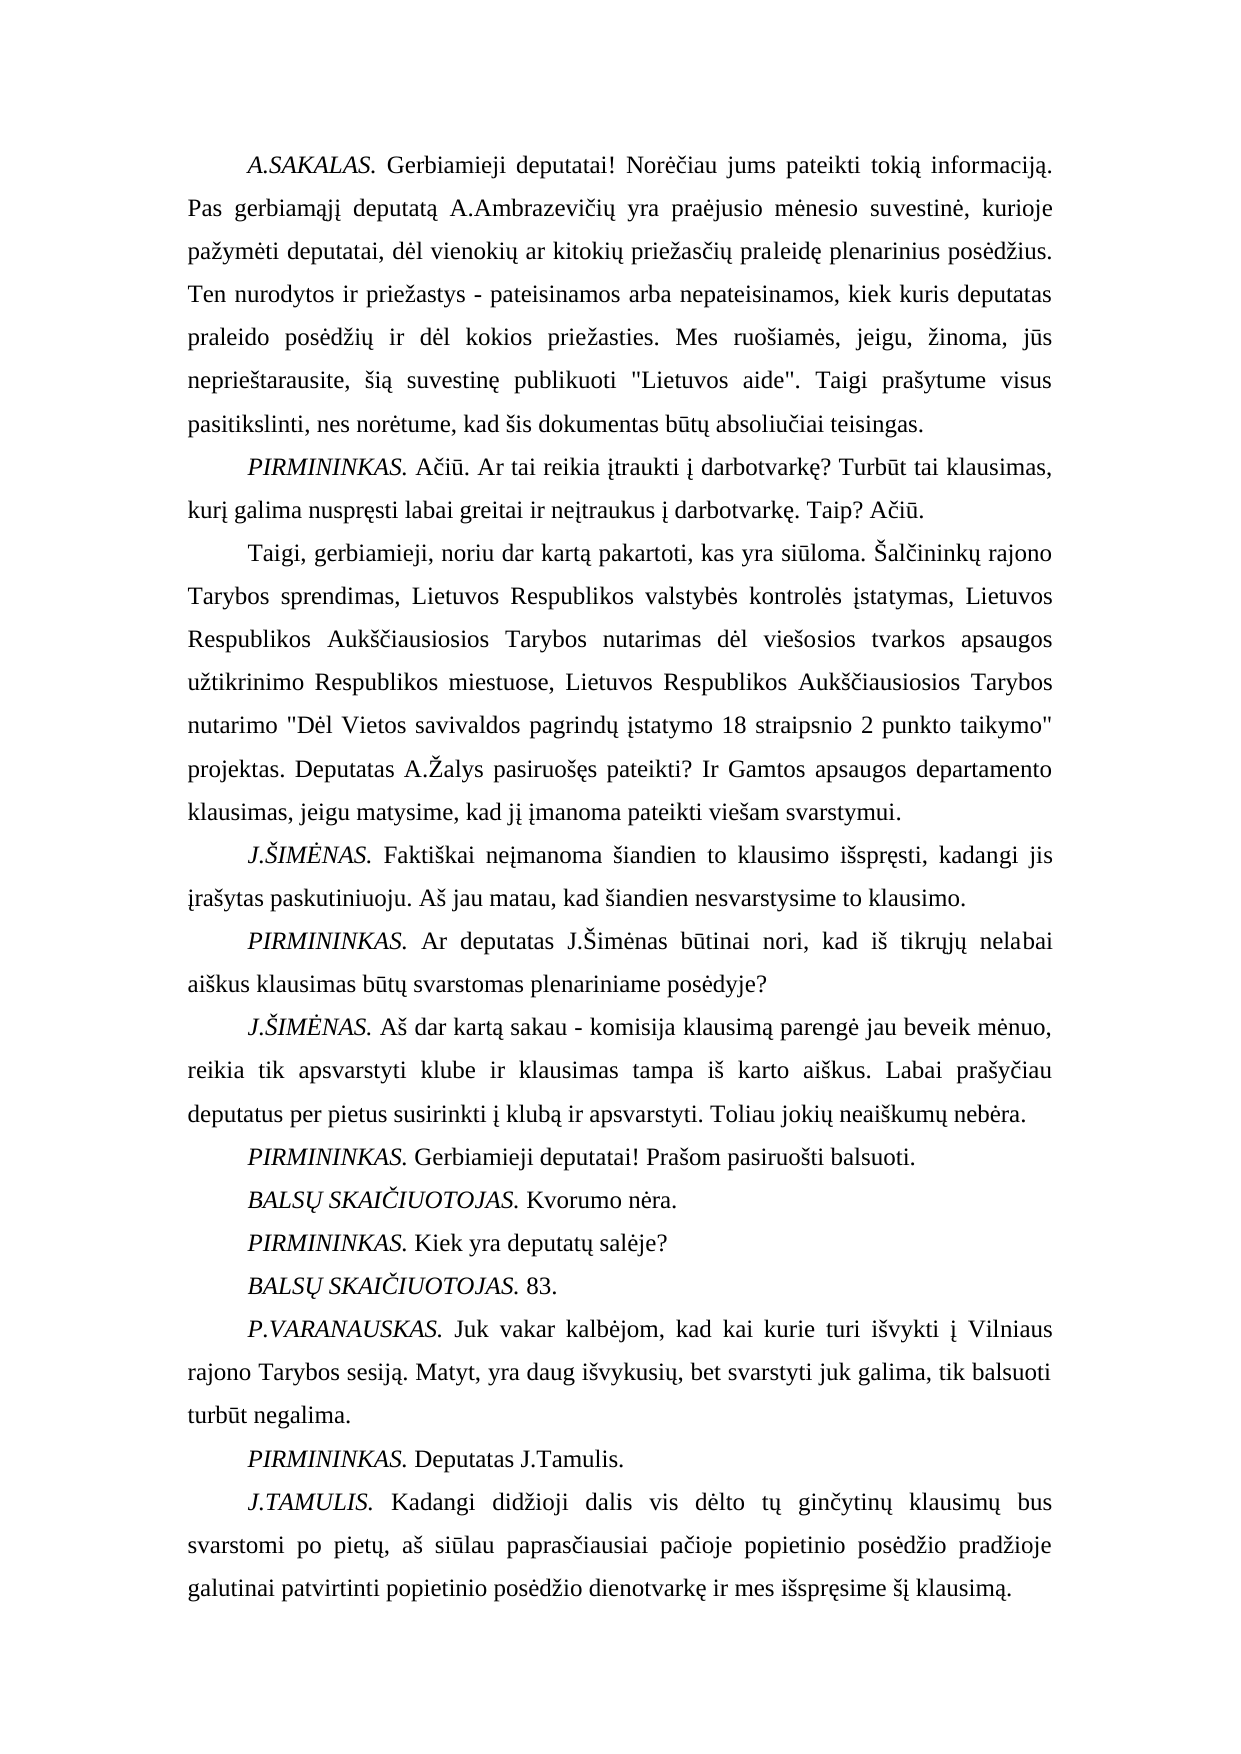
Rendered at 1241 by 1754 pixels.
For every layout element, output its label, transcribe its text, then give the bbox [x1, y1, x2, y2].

text Taigi, gerbiamieji, noriu dar kartą pakartoti, kas yra siūloma. Šalčininkų rajono Tarybos sprendimas, Lietuvos Respublikos valstybės kontrolės įsta­tymas, Lietuvos Respublikos Aukščiausiosios Tarybos nutarimas dėl viešo­sios tvarkos apsaugos užtikrinimo Respublikos miestuose, Lietuvos Res­publikos Aukščiausiosios Tarybos nutarimo "Dėl Vietos savivaldos pagrin­dų įstatymo 18 straipsnio 2 punkto taikymo" projektas. Deputatas A.Žalys pasiruošęs pateikti? Ir Gamtos apsaugos departamento klausimas, jeigu matysime, kad jį įmanoma pateikti viešam svarstymui. [187, 538, 1053, 826]
text PIRMININKAS. Ačiū. Ar tai reikia įtraukti į darbotvarkę? Turbūt tai klausimas, kurį galima nuspręsti labai greitai ir neįtraukus į darbotvarkę. Taip? Ačiū. [187, 452, 1053, 524]
text PIRMININKAS. Deputatas J.Tamulis. [187, 1444, 1053, 1472]
text P.VARANAUSKAS. Juk vakar kalbėjom, kad kai kurie turi išvykti į Vil­niaus rajono Tarybos sesiją. Matyt, yra daug išvykusių, bet svarstyti juk galima, tik balsuoti turbūt negalima. [187, 1314, 1053, 1429]
text BALSŲ SKAIČIUOTOJAS. Kvorumo nėra. [187, 1185, 1053, 1214]
text PIRMININKAS. Kiek yra deputatų salėje? [187, 1228, 1053, 1257]
text PIRMININKAS. Gerbiamieji deputatai! Prašom pasiruošti balsuoti. [187, 1142, 1053, 1171]
text J.ŠIMĖNAS. Faktiškai neįmanoma šiandien to klausimo išspręsti, kadan­gi jis įrašytas paskutiniuoju. Aš jau matau, kad šiandien nesvarstysime to klausimo. [187, 840, 1053, 912]
text J.TAMULIS. Kadangi didžioji dalis vis dėlto tų ginčytinų klausimų bus svarstomi po pietų, aš siūlau paprasčiausiai pačioje popietinio posėdžio pradžioje galutinai patvirtinti popietinio posėdžio dienotvarkę ir mes išsp­ręsime šį klausimą. [187, 1487, 1053, 1602]
text PIRMININKAS. Ar deputatas J.Šimėnas būtinai nori, kad iš tikrųjų nela­bai aiškus klausimas būtų svarstomas plenariniame posėdyje? [187, 926, 1053, 998]
text A.SAKALAS. Gerbiamieji deputatai! Norėčiau jums pateikti tokią infor­maciją. Pas gerbiamąjį deputatą A.Ambrazevičių yra praėjusio mėnesio su­vestinė, kurioje pažymėti deputatai, dėl vienokių ar kitokių priežasčių pra­leidę plenarinius posėdžius. Ten nurodytos ir priežastys - pateisinamos arba nepateisinamos, kiek kuris deputatas praleido posėdžių ir dėl kokios prie­žasties. Mes ruošiamės, jeigu, žinoma, jūs neprieštarausite, šią suvestinę publikuoti "Lietuvos aide". Taigi prašytume visus pasitikslinti, nes norėtu­me, kad šis dokumentas būtų absoliučiai teisingas. [187, 150, 1053, 437]
text BALSŲ SKAIČIUOTOJAS. 83. [187, 1271, 1053, 1300]
text J.ŠIMĖNAS. Aš dar kartą sakau - komisija klausimą parengė jau beveik mėnuo, reikia tik apsvarstyti klube ir klausimas tampa iš karto aiškus. Labai prašyčiau deputatus per pietus susirinkti į klubą ir apsvarstyti. Toliau jokių neaiškumų nebėra. [187, 1012, 1053, 1127]
